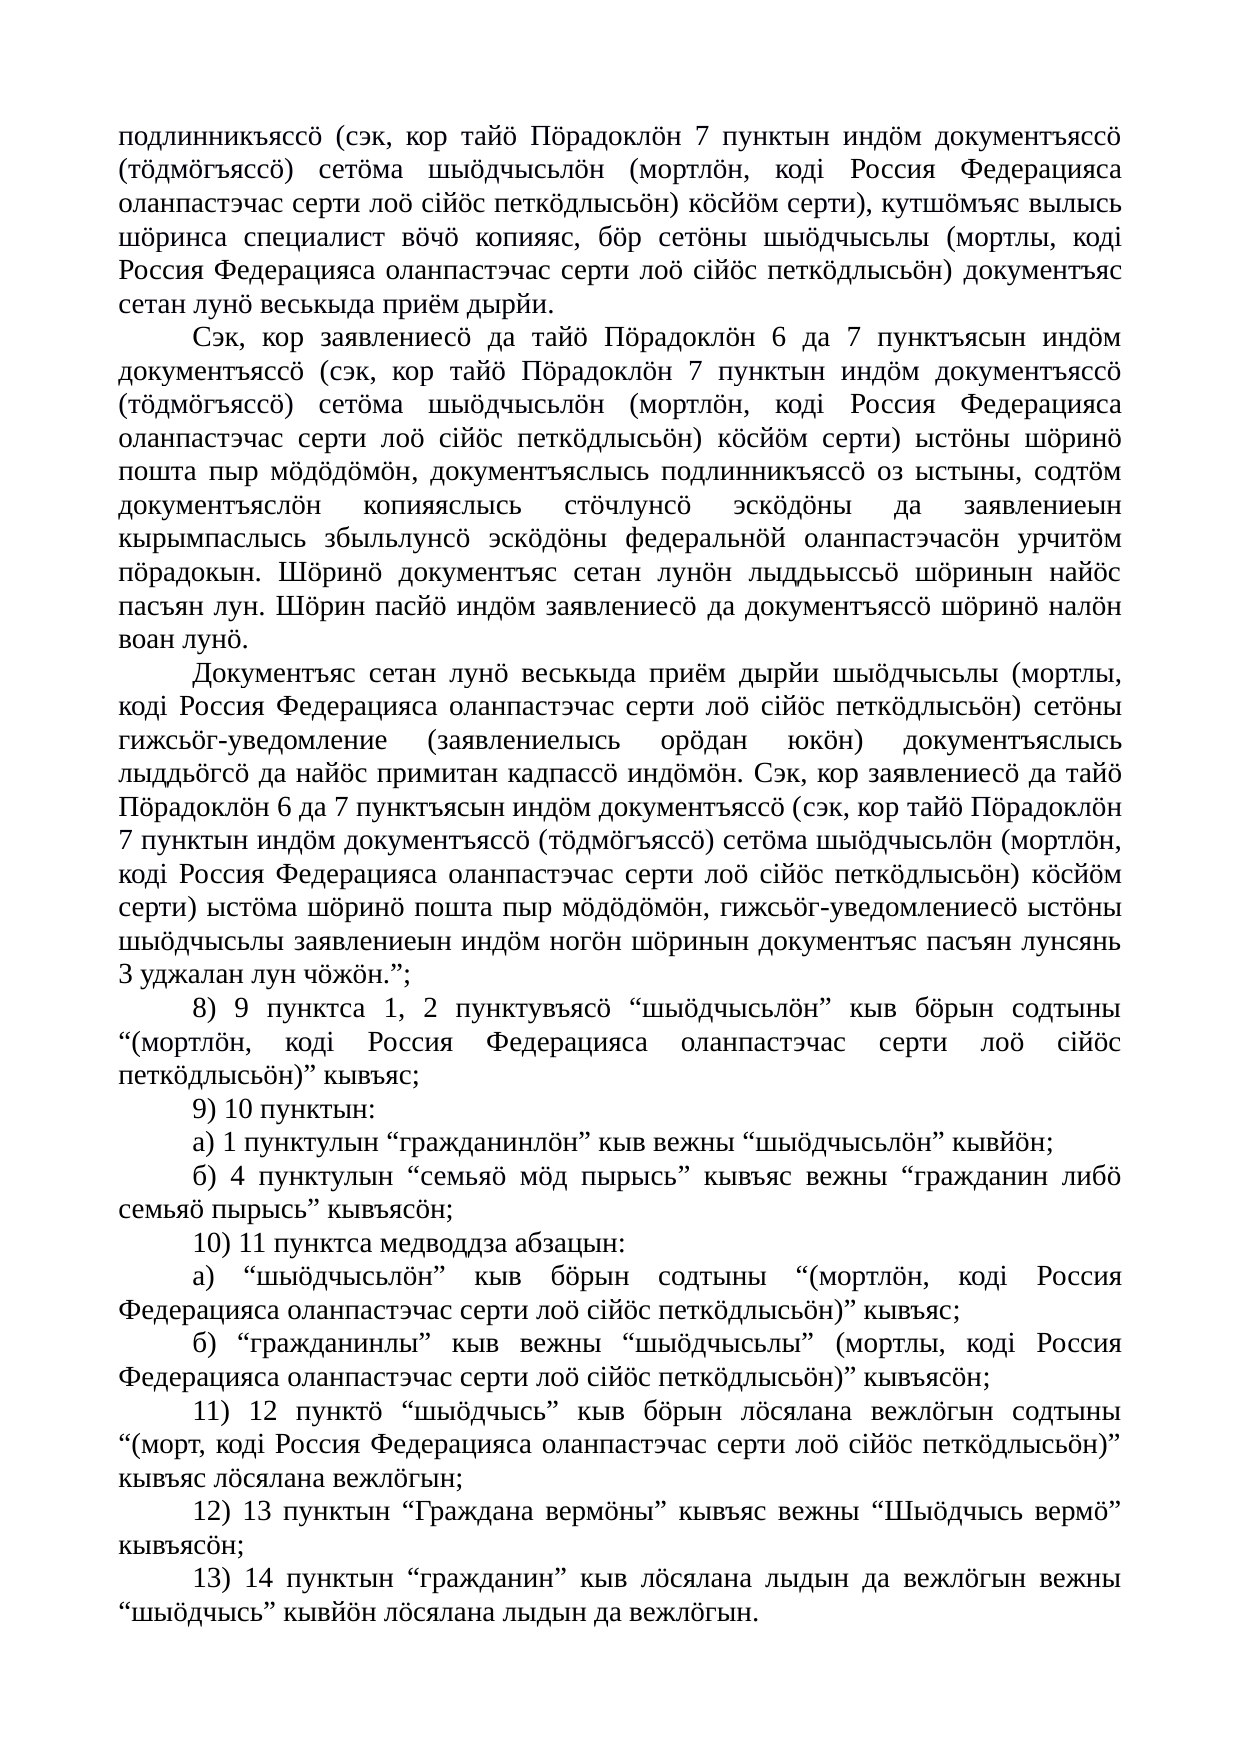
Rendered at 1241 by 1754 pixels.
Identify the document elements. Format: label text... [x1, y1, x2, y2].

text 8) 9 пунктса 1, 2 пунктувъясӧ “шыӧдчысьлӧн” кыв бӧрын содтыны “(мортлӧн, коді Россия Федерацияса оланпастэчас серти лоӧ сійӧс петкӧдлысьӧн)” кывъяс; [118, 990, 1122, 1091]
text б) 4 пунктулын “семьяӧ мӧд пырысь” кывъяс вежны “гражданин либӧ семьяӧ пырысь” кывъясӧн; [118, 1158, 1122, 1225]
text 11) 12 пунктӧ “шыӧдчысь” кыв бӧрын лӧсялана вежлӧгын содтыны “(морт, коді Россия Федерацияса оланпастэчас серти лоӧ сійӧс петкӧдлысьӧн)” кывъяс лӧсялана вежлӧгын; [118, 1393, 1122, 1493]
text подлинникъяссӧ (сэк, кор тайӧ Пӧрадоклӧн 7 пунктын индӧм документъяссӧ (тӧдмӧгъяссӧ) сетӧма шыӧдчысьлӧн (мортлӧн, коді Россия Федерацияса оланпастэчас серти лоӧ сійӧс петкӧдлысьӧн) кӧсйӧм серти), кутшӧмъяс вылысь шӧринса специалист вӧчӧ копияяс, бӧр сетӧны шыӧдчысьлы (мортлы, коді Россия Федерацияса оланпастэчас серти лоӧ сійӧс петкӧдлысьӧн) документъяс сетан лунӧ веськыда приём дырйи. [118, 118, 1122, 319]
text 13) 14 пунктын “гражданин” кыв лӧсялана лыдын да вежлӧгын вежны “шыӧдчысь” кывйӧн лӧсялана лыдын да вежлӧгын. [118, 1560, 1122, 1627]
text 12) 13 пунктын “Граждана вермӧны” кывъяс вежны “Шыӧдчысь вермӧ” кывъясӧн; [118, 1493, 1122, 1560]
text а) “шыӧдчысьлӧн” кыв бӧрын содтыны “(мортлӧн, коді Россия Федерацияса оланпастэчас серти лоӧ сійӧс петкӧдлысьӧн)” кывъяс; [118, 1258, 1122, 1326]
text 10) 11 пунктса медводдза абзацын: [118, 1225, 1122, 1258]
text а) 1 пунктулын “гражданинлӧн” кыв вежны “шыӧдчысьлӧн” кывйӧн; [118, 1124, 1122, 1158]
text б) “гражданинлы” кыв вежны “шыӧдчысьлы” (мортлы, коді Россия Федерацияса оланпастэчас серти лоӧ сійӧс петкӧдлысьӧн)” кывъясӧн; [118, 1326, 1122, 1393]
text Документъяс сетан лунӧ веськыда приём дырйи шыӧдчысьлы (мортлы, коді Россия Федерацияса оланпастэчас серти лоӧ сійӧс петкӧдлысьӧн) сетӧны гижсьӧг-уведомление (заявлениелысь орӧдан юкӧн) документъяслысь лыддьӧгсӧ да найӧс примитан кадпассӧ индӧмӧн. Сэк, кор заявлениесӧ да тайӧ Пӧрадоклӧн 6 да 7 пунктъясын индӧм документъяссӧ (сэк, кор тайӧ Пӧрадоклӧн 7 пунктын индӧм документъяссӧ (тӧдмӧгъяссӧ) сетӧма шыӧдчысьлӧн (мортлӧн, коді Россия Федерацияса оланпастэчас серти лоӧ сійӧс петкӧдлысьӧн) кӧсйӧм серти) ыстӧма шӧринӧ пошта пыр мӧдӧдӧмӧн, гижсьӧг-уведомлениесӧ ыстӧны шыӧдчысьлы заявлениеын индӧм ногӧн шӧринын документъяс пасъян лунсянь 3 уджалан лун чӧжӧн.”; [118, 655, 1122, 990]
text 9) 10 пунктын: [118, 1091, 1122, 1124]
text Сэк, кор заявлениесӧ да тайӧ Пӧрадоклӧн 6 да 7 пунктъясын индӧм документъяссӧ (сэк, кор тайӧ Пӧрадоклӧн 7 пунктын индӧм документъяссӧ (тӧдмӧгъяссӧ) сетӧма шыӧдчысьлӧн (мортлӧн, коді Россия Федерацияса оланпастэчас серти лоӧ сійӧс петкӧдлысьӧн) кӧсйӧм серти) ыстӧны шӧринӧ пошта пыр мӧдӧдӧмӧн, документъяслысь подлинникъяссӧ оз ыстыны, содтӧм документъяслӧн копияяслысь стӧчлунсӧ эскӧдӧны да заявлениеын кырымпаслысь збыльлунсӧ эскӧдӧны федеральнӧй оланпастэчасӧн урчитӧм пӧрадокын. Шӧринӧ документъяс сетан лунӧн лыддьыссьӧ шӧринын найӧс пасъян лун. Шӧрин пасйӧ индӧм заявлениесӧ да документъяссӧ шӧринӧ налӧн воан лунӧ. [118, 319, 1122, 655]
